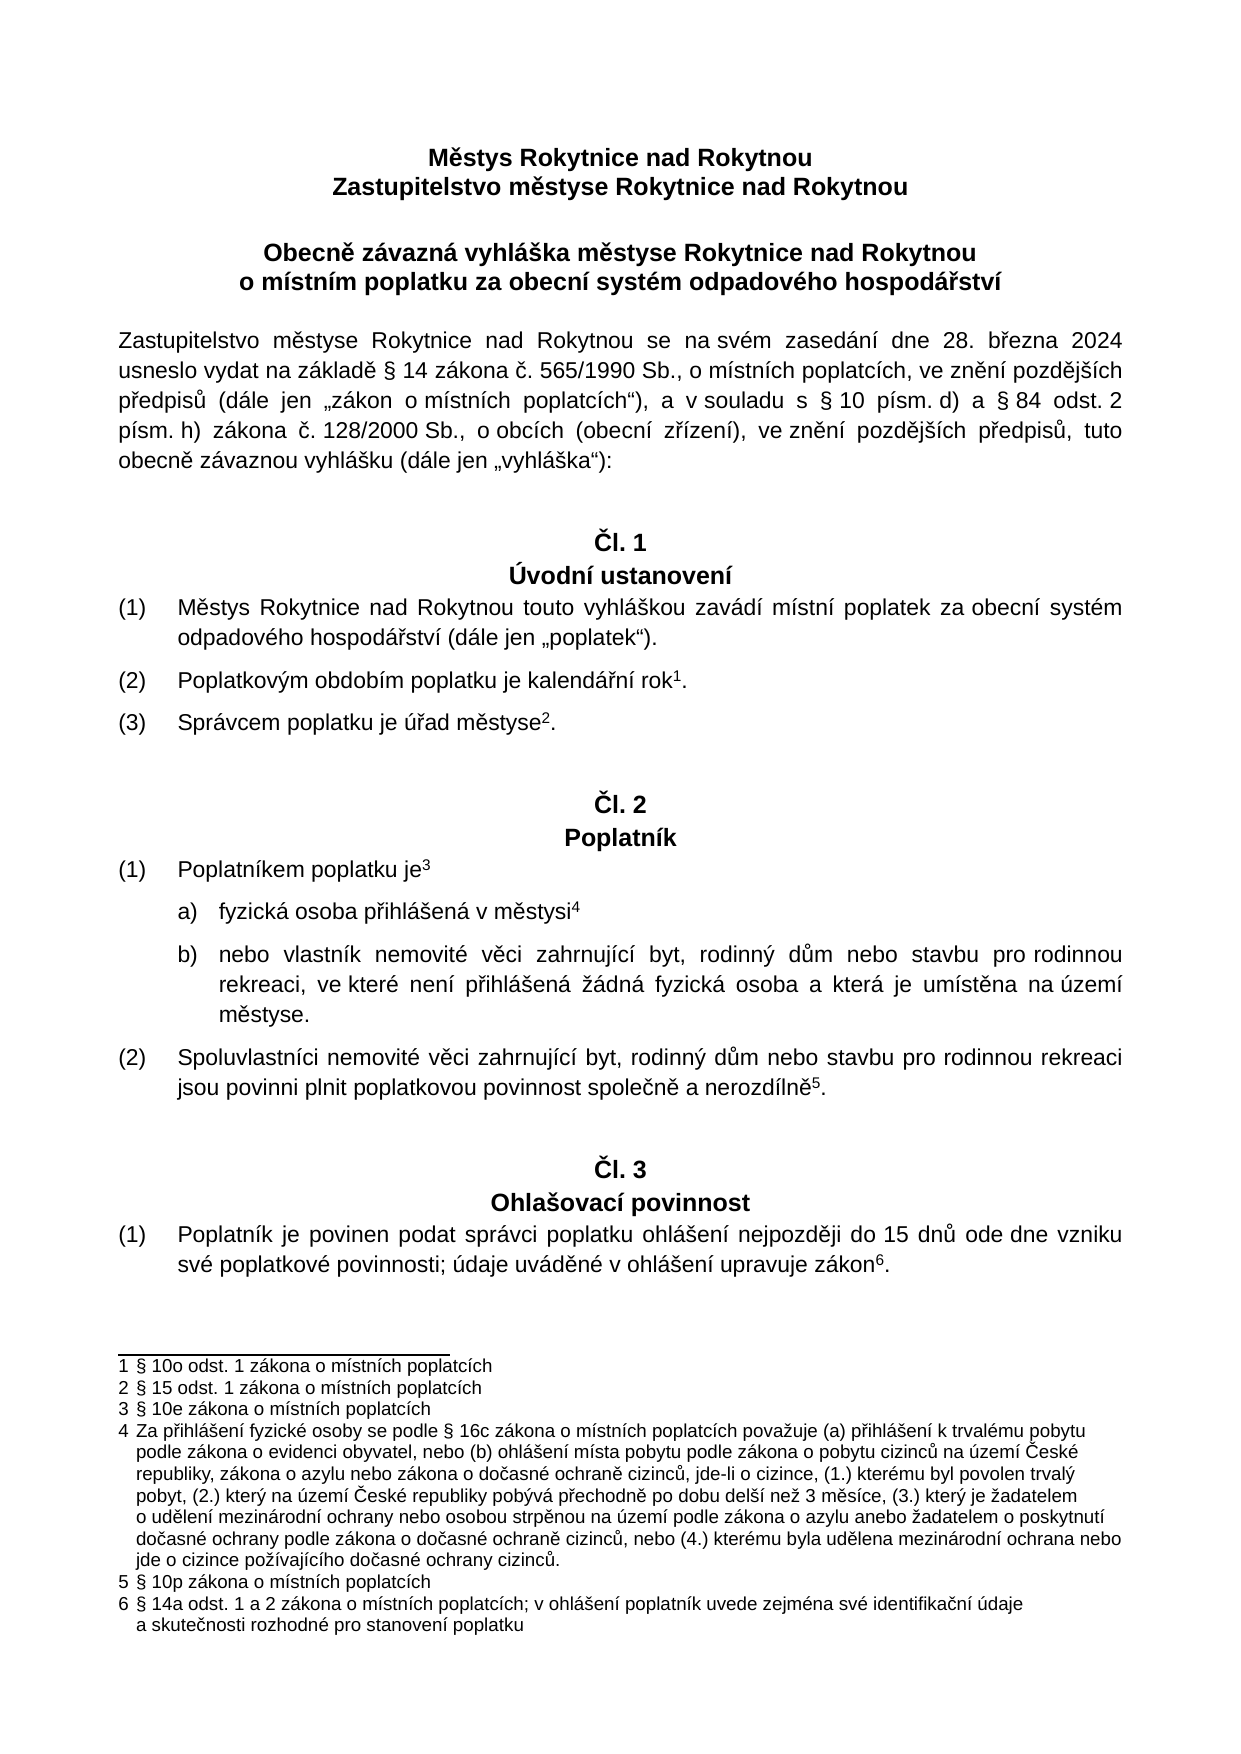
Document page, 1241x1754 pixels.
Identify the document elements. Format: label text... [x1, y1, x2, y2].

subtitle Čl. 1 Úvodní ustanovení [118, 528, 1122, 589]
subtitle Čl. 2 Poplatník [118, 789, 1122, 851]
list Poplatkovým obdobím poplatku je kalendářní rok. [118, 667, 1122, 693]
subtitle Čl. 3 Ohlašovací povinnost [118, 1154, 1122, 1216]
list § 10p zákona o místních poplatcích [118, 1571, 1122, 1592]
list Spoluvlastníci nemovité věci zahrnující byt, rodinný dům nebo stavbu pro rodinnou rekreaci jsou povinni plnit poplatkovou povinnost společně a nerozdílně. [118, 1044, 1122, 1101]
text Zastupitelstvo městyse Rokytnice nad Rokytnou se na svém zasedání dne 28. března 2024 usneslo vydat na základě § 14 zákona č. 565/1990 Sb., o místních poplatcích, ve znění pozdějších předpisů (dále jen „zákon o místních poplatcích“), a v souladu s § 10 písm. d) a § 84 odst. 2 písm. h) zákona č. 128/2000 Sb., o obcích (obecní zřízení), ve znění pozdějších předpisů, tuto obecně závaznou vyhlášku (dále jen „vyhláška“): [118, 327, 1122, 474]
list Poplatníkem poplatku je [118, 856, 1122, 882]
list § 10o odst. 1 zákona o místních poplatcích [118, 1355, 1122, 1377]
list § 15 odst. 1 zákona o místních poplatcích [118, 1377, 1122, 1398]
list § 10e zákona o místních poplatcích [118, 1398, 1122, 1420]
list nebo vlastník nemovité věci zahrnující byt, rodinný dům nebo stavbu pro rodinnou rekreaci, ve které není přihlášená žádná fyzická osoba a která je umístěna na území městyse. [177, 941, 1122, 1028]
list fyzická osoba přihlášená v městysi [177, 898, 1122, 925]
subtitle Obecně závazná vyhláška městyse Rokytnice nad Rokytnou o místním poplatku za obecní systém odpadového hospodářství [118, 238, 1122, 295]
list Správcem poplatku je úřad městyse. [118, 709, 1122, 736]
list Za přihlášení fyzické osoby se podle § 16c zákona o místních poplatcích považuje (a) přihlášení k trvalému pobytu podle zákona o evidenci obyvatel, nebo (b) ohlášení místa pobytu podle zákona o pobytu cizinců na území České republiky, zákona o azylu nebo zákona o dočasné ochraně cizinců, jde-li o cizince, (1.) kterému byl povolen trvalý pobyt, (2.) který na území České republiky pobývá přechodně po dobu delší než 3 měsíce, (3.) který je žadatelem o udělení mezinárodní ochrany nebo osobou strpěnou na území podle zákona o azylu anebo žadatelem o poskytnutí dočasné ochrany podle zákona o dočasné ochraně cizinců, nebo (4.) kterému byla udělena mezinárodní ochrana nebo jde o cizince požívajícího dočasné ochrany cizinců. [118, 1420, 1122, 1571]
list § 14a odst. 1 a 2 zákona o místních poplatcích; v ohlášení poplatník uvede zejména své identifikační údaje a skutečnosti rozhodné pro stanovení poplatku [118, 1592, 1122, 1635]
list Poplatník je povinen podat správci poplatku ohlášení nejpozději do 15 dnů ode dne vzniku své poplatkové povinnosti; údaje uváděné v ohlášení upravuje zákon. [118, 1221, 1122, 1277]
list Městys Rokytnice nad Rokytnou touto vyhláškou zavádí místní poplatek za obecní systém odpadového hospodářství (dále jen „poplatek“). [118, 594, 1122, 650]
text Městys Rokytnice nad Rokytnou Zastupitelstvo městyse Rokytnice nad Rokytnou [118, 143, 1122, 201]
